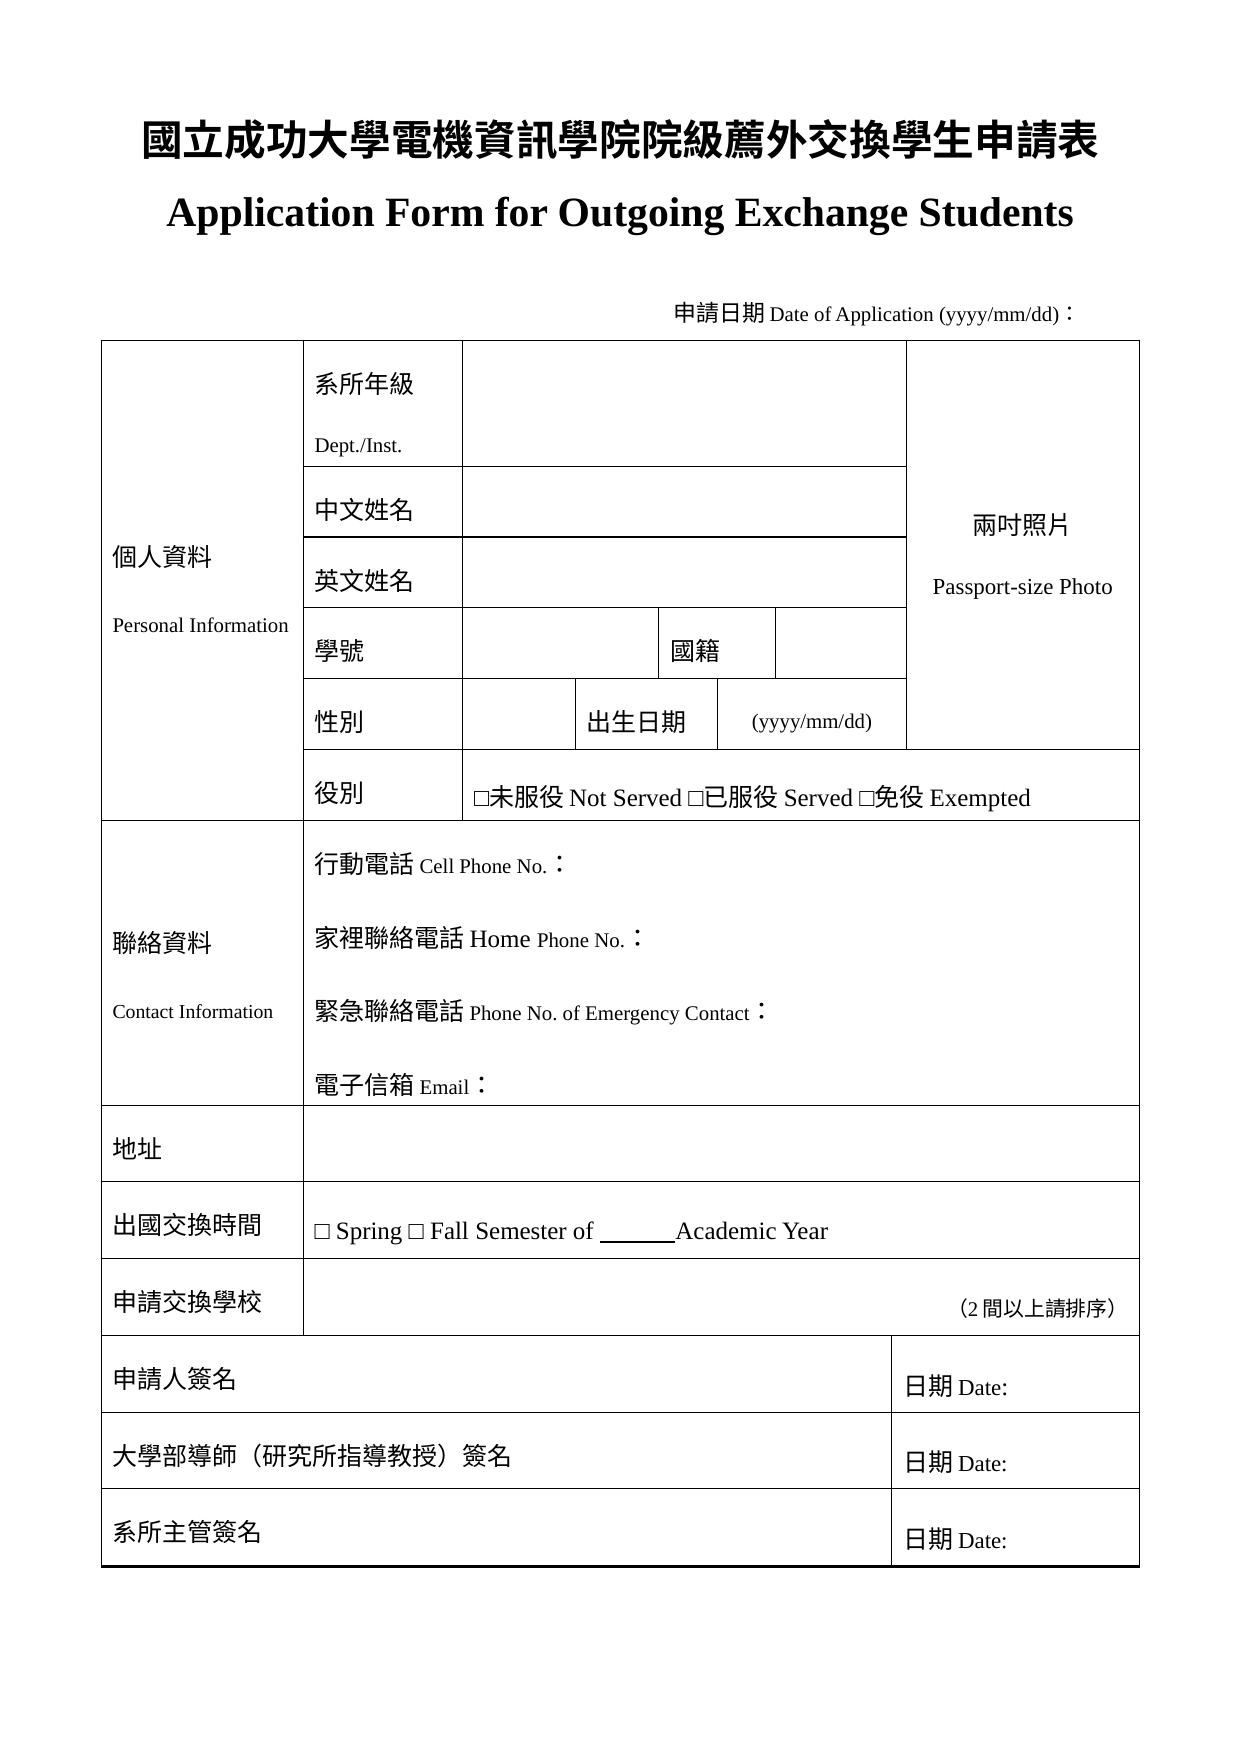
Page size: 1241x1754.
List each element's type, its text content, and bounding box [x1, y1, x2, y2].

table_cell □ Spring □ Fall Semester of Academic Year [304, 1182, 1139, 1258]
table_cell 出國交換時間 Exchange Period [102, 1182, 303, 1258]
table_cell [463, 608, 658, 678]
table_cell [776, 608, 906, 678]
table_cell [463, 538, 906, 607]
table_cell 系所主管簽名 Signature of Department Chair / Institute Director [102, 1489, 891, 1565]
table_cell 性別 Gender [304, 679, 462, 749]
table_cell [463, 679, 575, 749]
table_cell 大學部導師（研究所指導教授）簽名 Signature of Academic Advisor [102, 1413, 891, 1488]
table_cell 日期Date: [892, 1413, 1139, 1488]
table_header 個人資料 Personal Information [102, 341, 303, 820]
table_header 系所年級 Dept./Inst. [304, 341, 462, 466]
table_cell 申請人簽名 Applicant’s Signature [102, 1336, 891, 1412]
text Application Form for Outgoing Exchange Students [118, 169, 1122, 232]
table_cell □未服役Not Served □已服役Served □免役Exempted [463, 750, 1139, 820]
table_cell 聯絡資料 Contact Information [102, 821, 303, 1104]
table_cell [304, 1106, 1139, 1181]
table_cell 出生日期 Date of Birth [576, 679, 717, 749]
table_cell （2間以上請排序） [304, 1259, 1139, 1335]
table_cell 役別 Military Service [304, 750, 462, 820]
table_cell 日期Date: [892, 1336, 1139, 1412]
table_header 兩吋照片 Passport-size Photo [907, 341, 1139, 749]
table_cell 國籍 Nationality [659, 608, 775, 678]
table_cell 日期Date: [892, 1489, 1139, 1565]
table_cell 學號 Student ID No. [304, 608, 462, 678]
table_cell 地址 Address [102, 1106, 303, 1181]
table_cell 中文姓名 Chinese Name [304, 467, 462, 536]
table_header [463, 341, 906, 466]
table_cell 行動電話Cell Phone No.： 家裡聯絡電話Home Phone No.： 緊急聯絡電話Phone No. of Emergency Contact： 電子信箱Email： [304, 821, 1139, 1104]
table_cell [463, 467, 906, 536]
text 國立成功大學電機資訊學院院級薦外交換學生申請表 [118, 96, 1122, 158]
table_cell 英文姓名 English Name [304, 538, 462, 607]
text 申請日期Date of Application (yyyy/mm/dd)： [118, 269, 1122, 332]
table_cell 申請交換學校 Exchange University [102, 1259, 303, 1335]
table_cell (yyyy/mm/dd) [718, 679, 906, 749]
